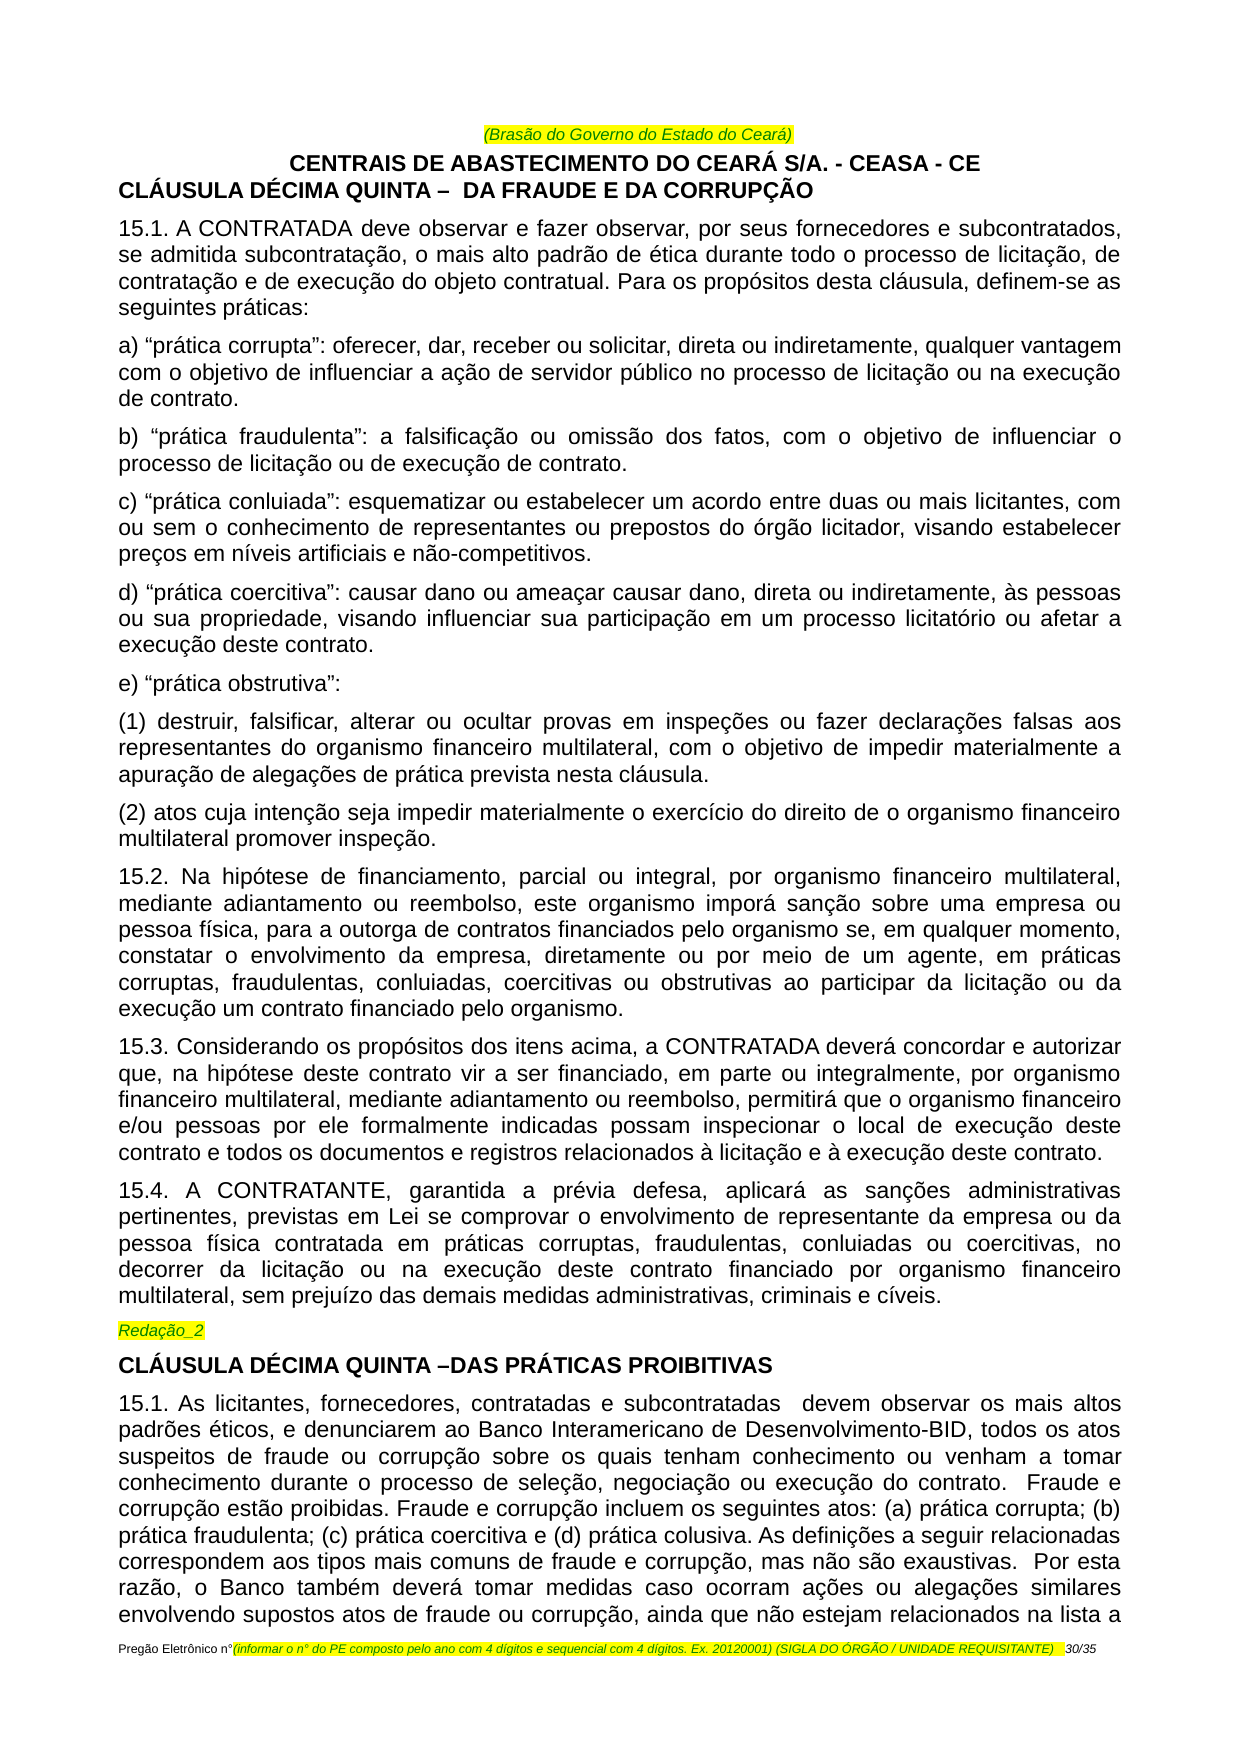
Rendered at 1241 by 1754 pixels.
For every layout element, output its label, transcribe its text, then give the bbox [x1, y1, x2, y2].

text 15.1. As licitantes, fornecedores, contratadas e subcontratadas devem observar os mais altos padrões éticos, e denunciarem ao Banco Interamericano de Desenvolvimento-BID, todos os atos suspeitos de fraude ou corrupção sobre os quais tenham conhecimento ou venham a tomar conhecimento durante o processo de seleção, negociação ou execução do contrato. Fraude e corrupção estão proibidas. Fraude e corrupção incluem os seguintes atos: (a) prática corrupta; (b) prática fraudulenta; (c) prática coercitiva e (d) prática colusiva. As definições a seguir relacionadas correspondem aos tipos mais comuns de fraude e corrupção, mas não são exaustivas. Por esta razão, o Banco também deverá tomar medidas caso ocorram ações ou alegações similares envolvendo supostos atos de fraude ou corrupção, ainda que não estejam relacionados na lista a [118, 1390, 1122, 1627]
text 15.1. A CONTRATADA deve observar e fazer observar, por seus fornecedores e subcontratados, se admitida subcontratação, o mais alto padrão de ética durante todo o processo de licitação, de contratação e de execução do objeto contratual. Para os propósitos desta cláusula, definem-se as seguintes práticas: [118, 215, 1122, 320]
text 15.2. Na hipótese de financiamento, parcial ou integral, por organismo financeiro multilateral, mediante adiantamento ou reembolso, este organismo imporá sanção sobre uma empresa ou pessoa física, para a outorga de contratos financiados pelo organismo se, em qualquer momento, constatar o envolvimento da empresa, diretamente ou por meio de um agente, em práticas corruptas, fraudulentas, conluiadas, coercitivas ou obstrutivas ao participar da licitação ou da execução um contrato financiado pelo organismo. [118, 863, 1122, 1021]
text a) “prática corrupta”: oferecer, dar, receber ou solicitar, direta ou indiretamente, qualquer vantagem com o objetivo de influenciar a ação de servidor público no processo de licitação ou na execução de contrato. [118, 332, 1122, 411]
text e) “prática obstrutiva”: [118, 669, 1122, 696]
text (2) atos cuja intenção seja impedir materialmente o exercício do direito de o organismo financeiro multilateral promover inspeção. [118, 799, 1122, 851]
text CLÁUSULA DÉCIMA QUINTA – DA FRAUDE E DA CORRUPÇÃO [118, 177, 1122, 203]
text d) “prática coercitiva”: causar dano ou ameaçar causar dano, direta ou indiretamente, às pessoas ou sua propriedade, visando influenciar sua participação em um processo licitatório ou afetar a execução deste contrato. [118, 579, 1122, 658]
text 15.4. A CONTRATANTE, garantida a prévia defesa, aplicará as sanções administrativas pertinentes, previstas em Lei se comprovar o envolvimento de representante da empresa ou da pessoa física contratada em práticas corruptas, fraudulentas, conluiadas ou coercitivas, no decorrer da licitação ou na execução deste contrato financiado por organismo financeiro multilateral, sem prejuízo das demais medidas administrativas, criminais e cíveis. [118, 1177, 1122, 1309]
text 15.3. Considerando os propósitos dos itens acima, a CONTRATADA deverá concordar e autorizar que, na hipótese deste contrato vir a ser financiado, em parte ou integralmente, por organismo financeiro multilateral, mediante adiantamento ou reembolso, permitirá que o organismo financeiro e/ou pessoas por ele formalmente indicadas possam inspecionar o local de execução deste contrato e todos os documentos e registros relacionados à licitação e à execução deste contrato. [118, 1033, 1122, 1165]
text CLÁUSULA DÉCIMA QUINTA –DAS PRÁTICAS PROIBITIVAS [118, 1352, 1122, 1378]
text b) “prática fraudulenta”: a falsificação ou omissão dos fatos, com o objetivo de influenciar o processo de licitação ou de execução de contrato. [118, 423, 1122, 476]
text c) “prática conluiada”: esquematizar ou estabelecer um acordo entre duas ou mais licitantes, com ou sem o conhecimento de representantes ou prepostos do órgão licitador, visando estabelecer preços em níveis artificiais e não-competitivos. [118, 488, 1122, 567]
text (1) destruir, falsificar, alterar ou ocultar provas em inspeções ou fazer declarações falsas aos representantes do organismo financeiro multilateral, com o objetivo de impedir materialmente a apuração de alegações de prática prevista nesta cláusula. [118, 708, 1122, 787]
text Redação_2 [118, 1321, 1123, 1340]
